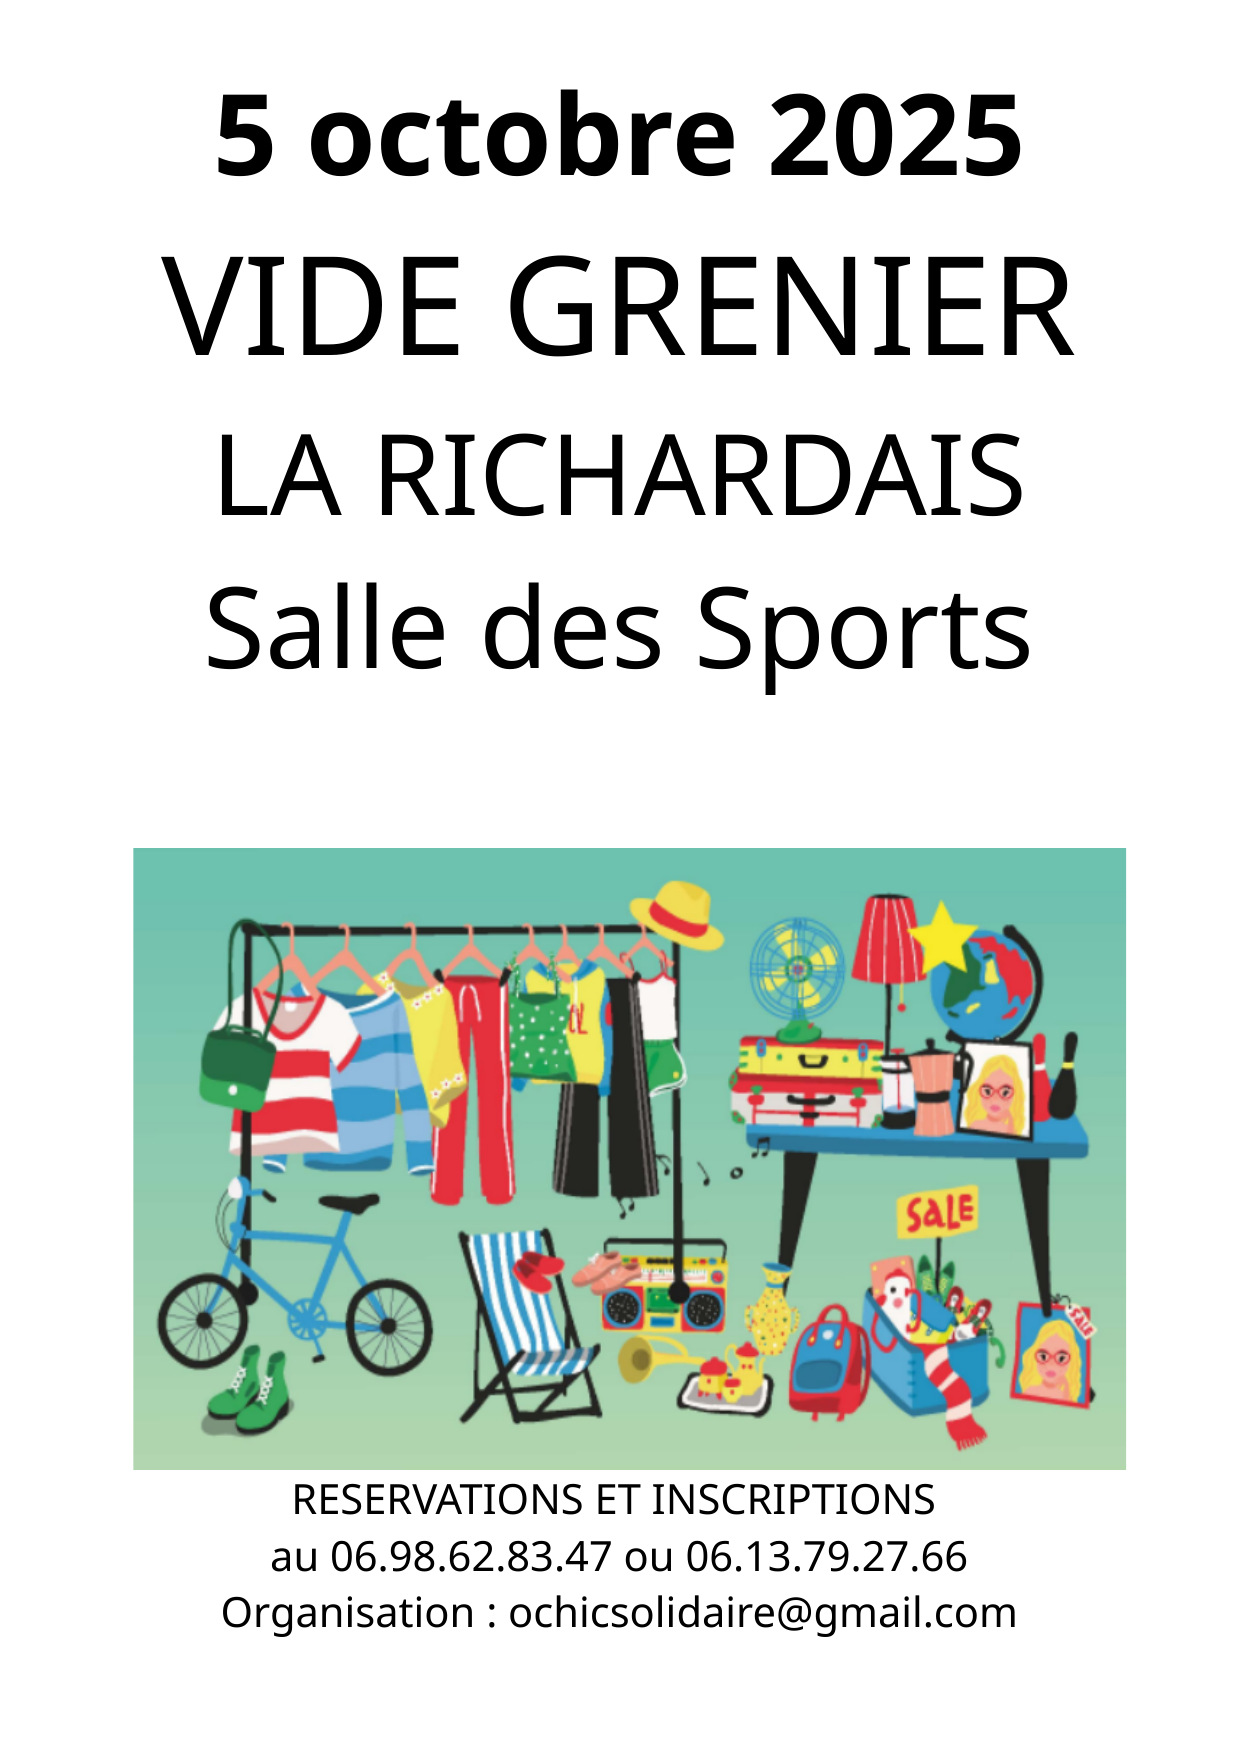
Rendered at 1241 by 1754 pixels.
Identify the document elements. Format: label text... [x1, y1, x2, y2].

text au 06.98.62.83.47 ou 06.13.79.27.66 [55, 1527, 1184, 1583]
text RESERVATIONS ET INSCRIPTIONS [55, 844, 1184, 1527]
text 5 octobre 2025 [55, 55, 1184, 208]
text VIDE GRENIER [55, 208, 1184, 395]
text Organisation : ochicsolidaire@gmail.com [55, 1583, 1184, 1640]
text Salle des Sports [55, 548, 1184, 702]
text LA RICHARDAIS [55, 395, 1184, 548]
